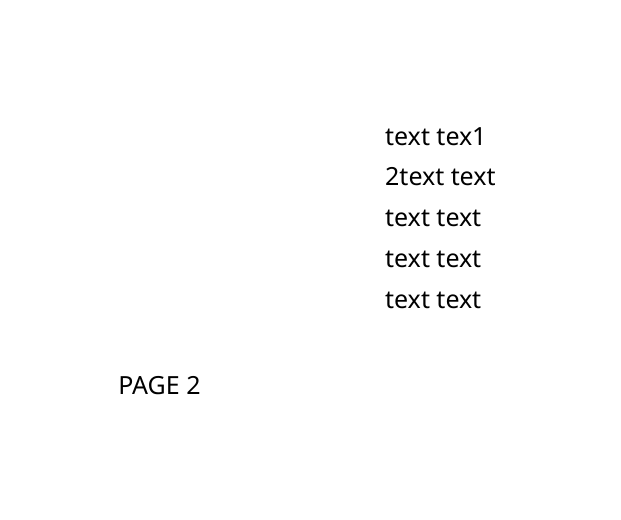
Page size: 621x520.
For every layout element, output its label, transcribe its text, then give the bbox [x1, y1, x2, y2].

table_header [118, 118, 310, 316]
table_header List first line text text text text text text text tex1 2text text text text text text text text text text text text2 3text text text text text text text text text text text text3 4text text text text text text text text text text text text4 5text text 5 [310, 118, 502, 316]
